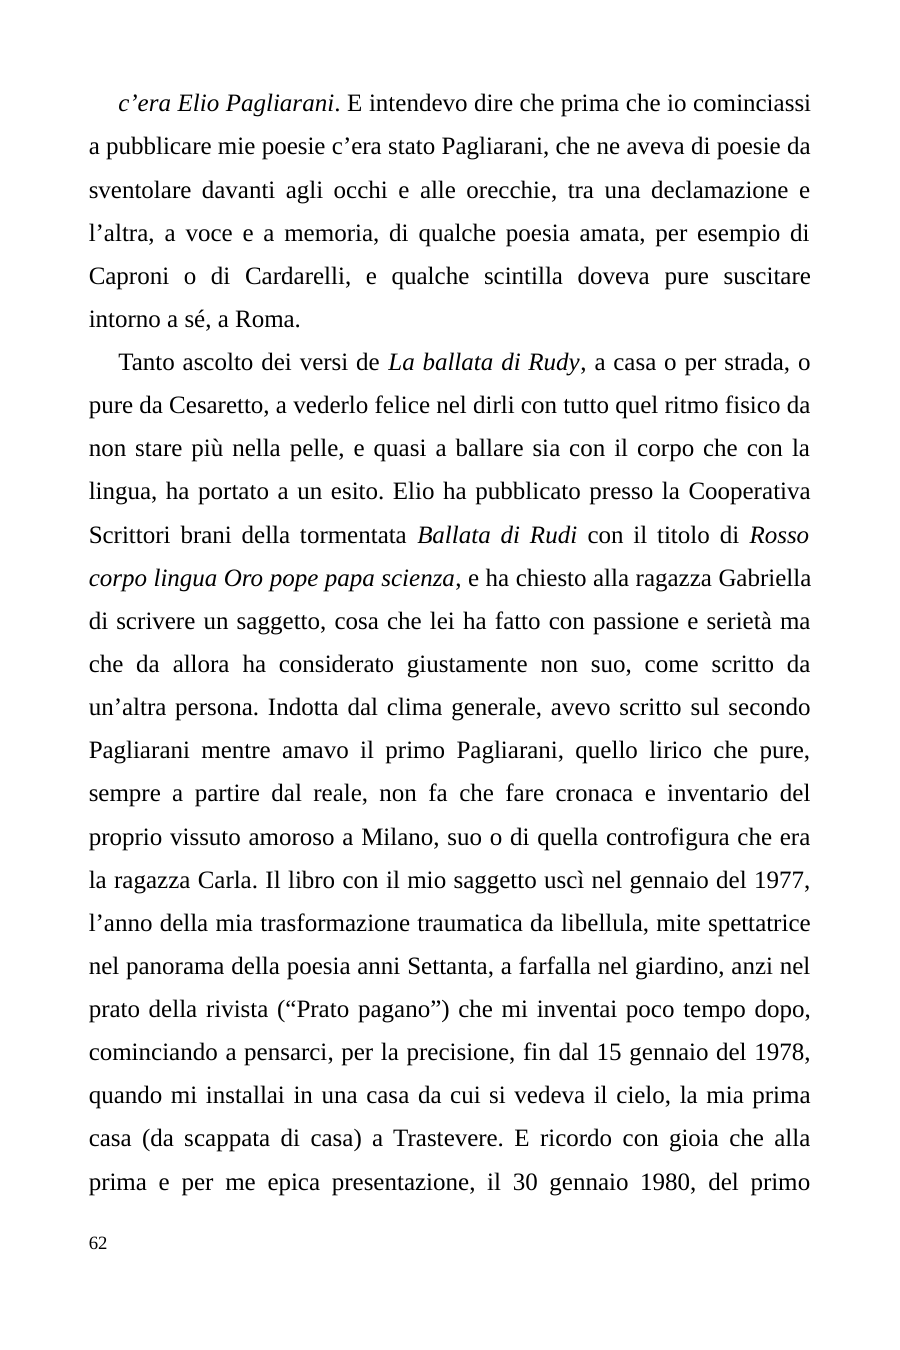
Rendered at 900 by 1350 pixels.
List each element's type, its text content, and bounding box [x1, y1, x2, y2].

text Tanto ascolto dei versi de La ballata di Rudy, a casa o per strada, o pure da Cesaretto, a vederlo felice nel dirli con tutto quel ritmo fisico da non stare più nella pelle, e quasi a ballare sia con il corpo che con la lingua, ha portato a un esito. Elio ha pubblicato presso la Cooperativa Scrittori brani della tormentata Ballata di Rudi con il titolo di Rosso corpo lingua Oro pope papa scienza, e ha chiesto alla ragazza Gabriella di scrivere un saggetto, cosa che lei ha fatto con passione e serietà ma che da allora ha considerato giustamente non suo, come scritto da un’altra persona. Indotta dal clima generale, avevo scritto sul secondo Pagliarani mentre amavo il primo Pagliarani, quello lirico che pure, sempre a partire dal reale, non fa che fare cronaca e inventario del proprio vissuto amoroso a Milano, suo o di quella controfigura che era la ragazza Carla. Il libro con il mio saggetto uscì nel gennaio del 1977, l’anno della mia trasformazione traumatica da libellula, mite spettatrice nel panorama della poesia anni Settanta, a farfalla nel giardino, anzi nel prato della rivista (“Prato pagano”) che mi inventai poco tempo dopo, cominciando a pensarci, per la precisione, fin dal 15 gennaio del 1978, quando mi installai in una casa da cui si vedeva il cielo, la mia prima casa (da scappata di casa) a Trastevere. E ricordo con gioia che alla prima e per me epica presentazione, il 30 gennaio 1980, del primo [88, 347, 811, 1195]
text c’era Elio Pagliarani. E intendevo dire che prima che io cominciassi a pubblicare mie poesie c’era stato Pagliarani, che ne aveva di poesie da sventolare davanti agli occhi e alle orecchie, tra una declamazione e l’altra, a voce e a memoria, di qualche poesia amata, per esempio di Caproni o di Cardarelli, e qualche scintilla doveva pure suscitare intorno a sé, a Roma. [88, 88, 811, 333]
